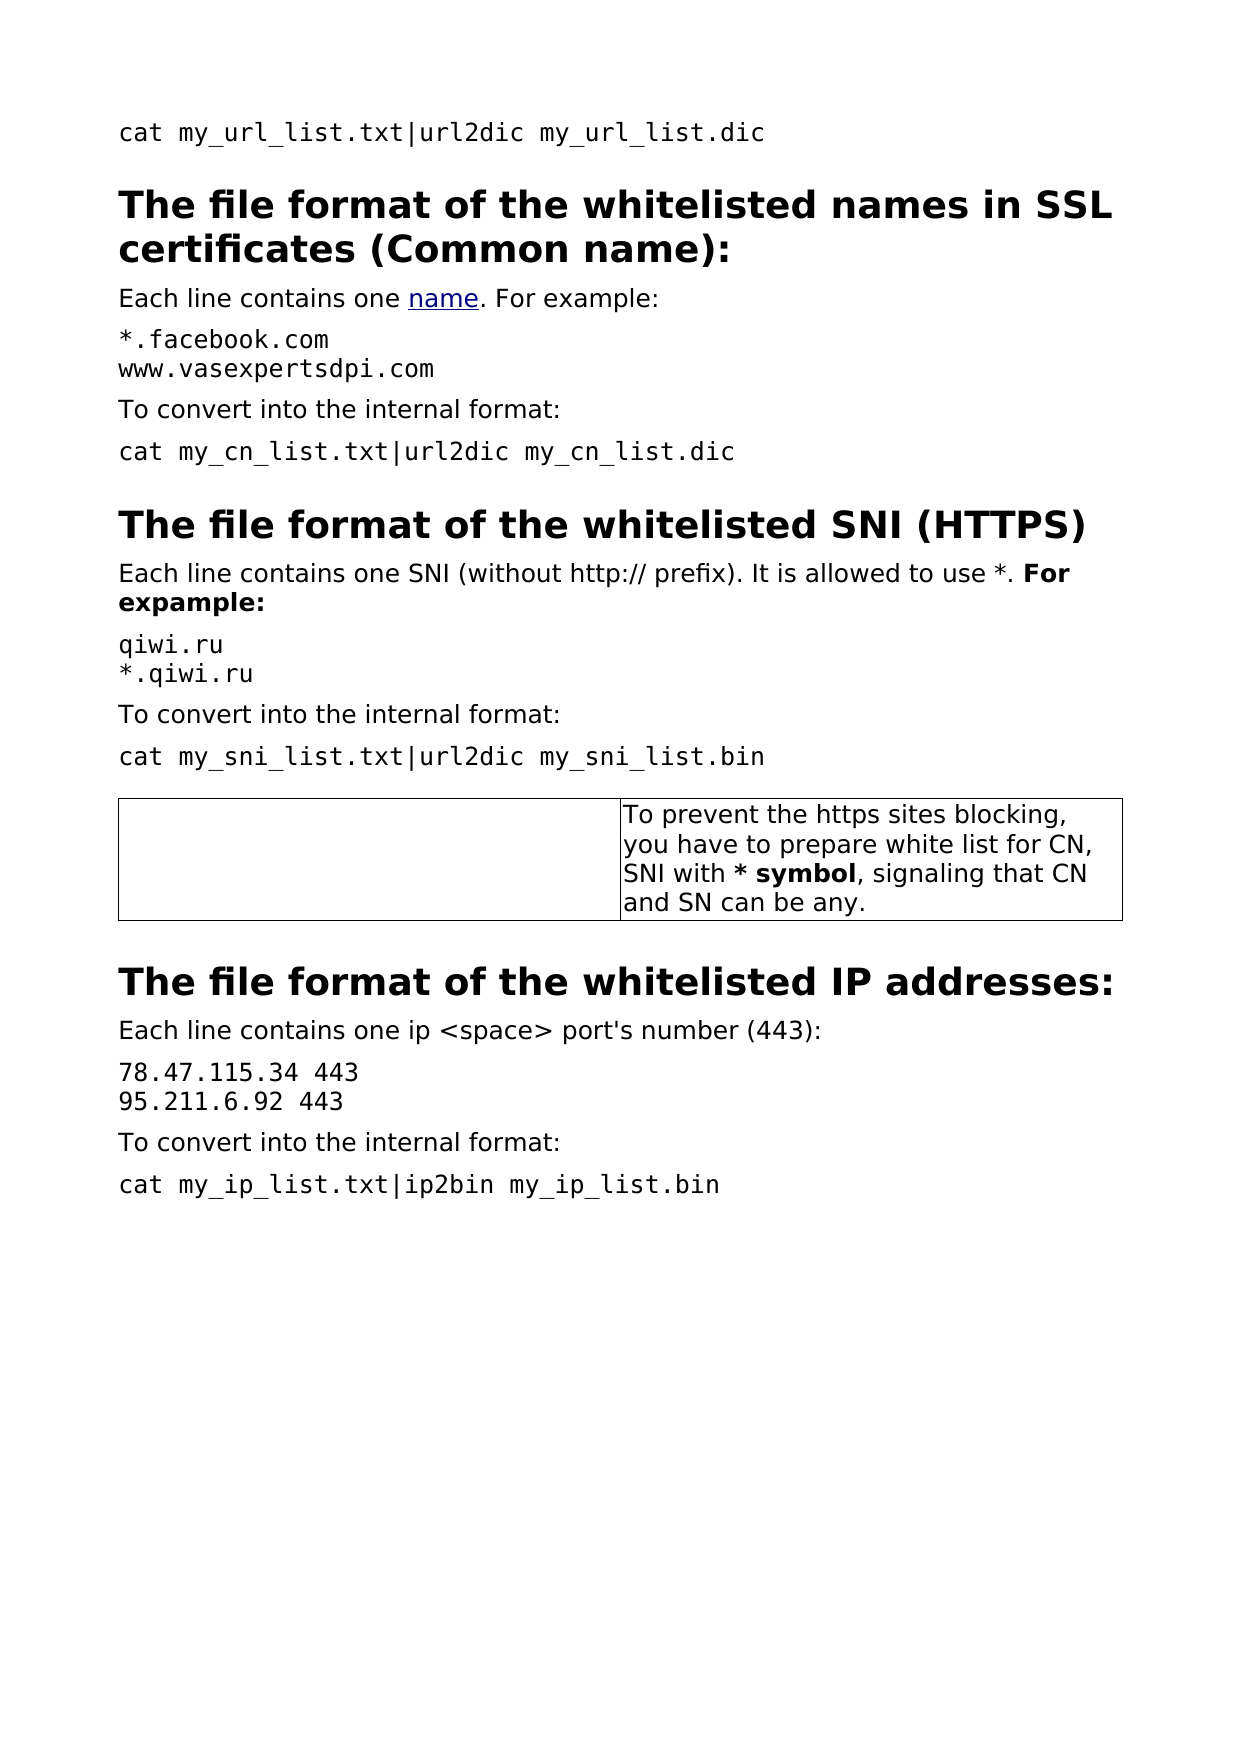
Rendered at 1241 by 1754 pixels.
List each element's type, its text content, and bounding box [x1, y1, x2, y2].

text Each line contains one SNI (without http:// prefix). It is allowed to use *. For expample: [118, 559, 1122, 618]
text Each line contains one ip <space> port's number (443): [118, 1016, 1122, 1046]
text cat my_ip_list.txt|ip2bin my_ip_list.bin [118, 1170, 1122, 1199]
subtitle The file format of the whitelisted SNI (HTTPS) [118, 503, 1122, 547]
text cat my_cn_list.txt|url2dic my_cn_list.dic [118, 437, 1122, 466]
text To convert into the internal format: [118, 700, 1122, 729]
text To convert into the internal format: [118, 396, 1122, 425]
text cat my_url_list.txt|url2dic my_url_list.dic [118, 118, 1122, 147]
text cat my_sni_list.txt|url2dic my_sni_list.bin [118, 742, 1122, 771]
text Each line contains one name. For example: [118, 284, 1122, 313]
text *.facebook.com www.vasexpertsdpi.com [118, 326, 1122, 384]
subtitle The file format of the whitelisted names in SSL certificates (Common name): [118, 184, 1122, 271]
text To convert into the internal format: [118, 1128, 1122, 1157]
table_header [119, 799, 620, 920]
text qiwi.ru *.qiwi.ru [118, 630, 1122, 688]
table_header To prevent the https sites blocking, you have to prepare white list for CN, SNI with * symbol, signaling that CN and SN can be any. [621, 799, 1122, 920]
subtitle The file format of the whitelisted IP addresses: [118, 960, 1122, 1004]
text 78.47.115.34 443 95.211.6.92 443 [118, 1058, 1122, 1116]
